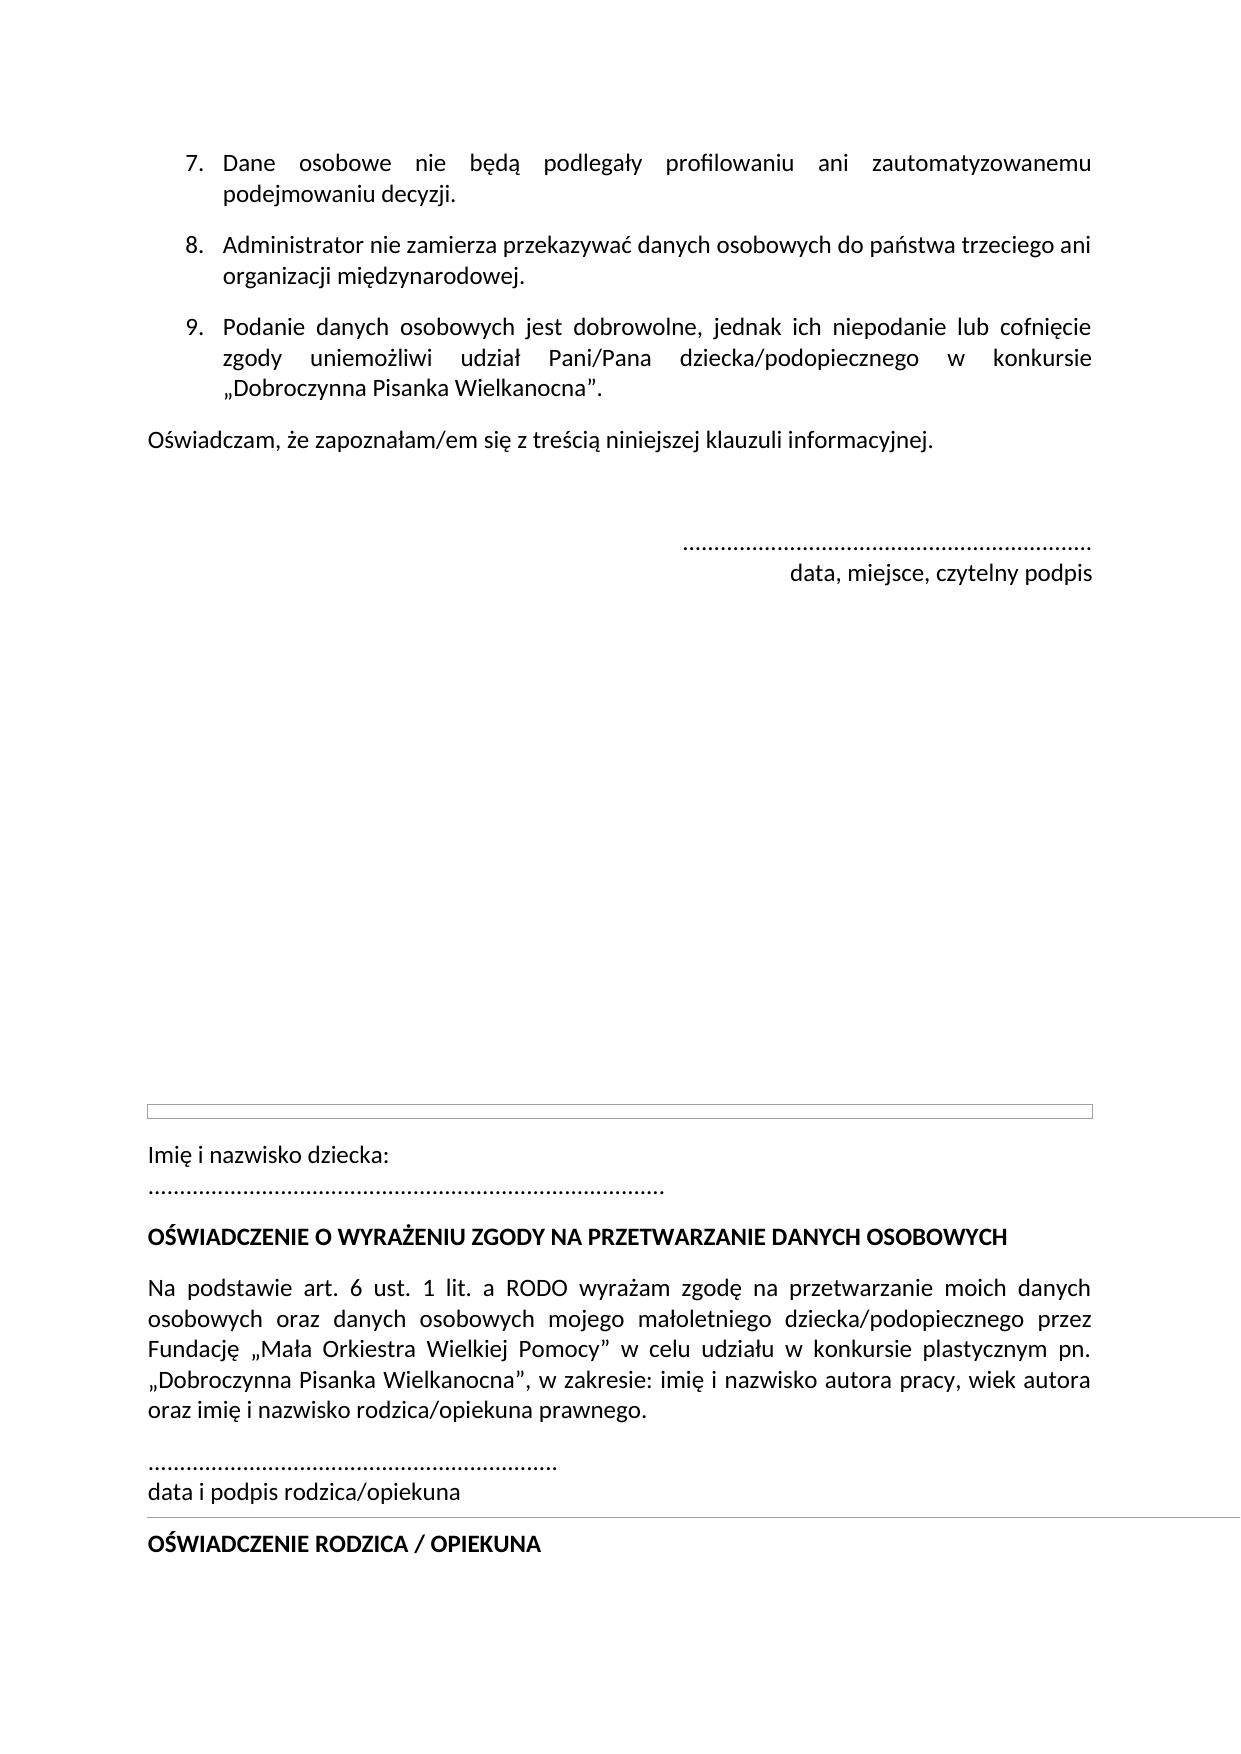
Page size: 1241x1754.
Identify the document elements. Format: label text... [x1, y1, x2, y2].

text Na podstawie art. 6 ust. 1 lit. a RODO wyrażam zgodę na przetwarzanie moich danych osobowych oraz danych osobowych mojego małoletniego dziecka/podopiecznego przez Fundację „Mała Orkiestra Wielkiej Pomocy” w celu udziału w konkursie plastycznym pn. „Dobroczynna Pisanka Wielkanocna”, w zakresie: imię i nazwisko autora pracy, wiek autora oraz imię i nazwisko rodzica/opiekuna prawnego. [148, 1272, 1093, 1425]
text ................................................................. data, miejsce, czytelny podpis [148, 526, 1093, 587]
text ................................................................. data i podpis rodzica/opiekuna [148, 1446, 1093, 1507]
list Podanie danych osobowych jest dobrowolne, jednak ich niepodanie lub cofnięcie zgody uniemożliwi udział Pani/Pana dziecka/podopiecznego w konkursie „Dobroczynna Pisanka Wielkanocna”. [185, 311, 1093, 403]
text Oświadczam, że zapoznałam/em się z treścią niniejszej klauzuli informacyjnej. [148, 424, 1093, 454]
list Dane osobowe nie będą podlegały profilowaniu ani zautomatyzowanemu podejmowaniu decyzji. [185, 148, 1093, 209]
subtitle OŚWIADCZENIE O WYRAŻENIU ZGODY NA PRZETWARZANIE DANYCH OSOBOWYCH [148, 1221, 1093, 1252]
text Imię i nazwisko dziecka: .................................................................................. [148, 1139, 1093, 1200]
list Administrator nie zamierza przekazywać danych osobowych do państwa trzeciego ani organizacji międzynarodowej. [185, 229, 1093, 291]
subtitle OŚWIADCZENIE RODZICA / OPIEKUNA [148, 1528, 1093, 1559]
